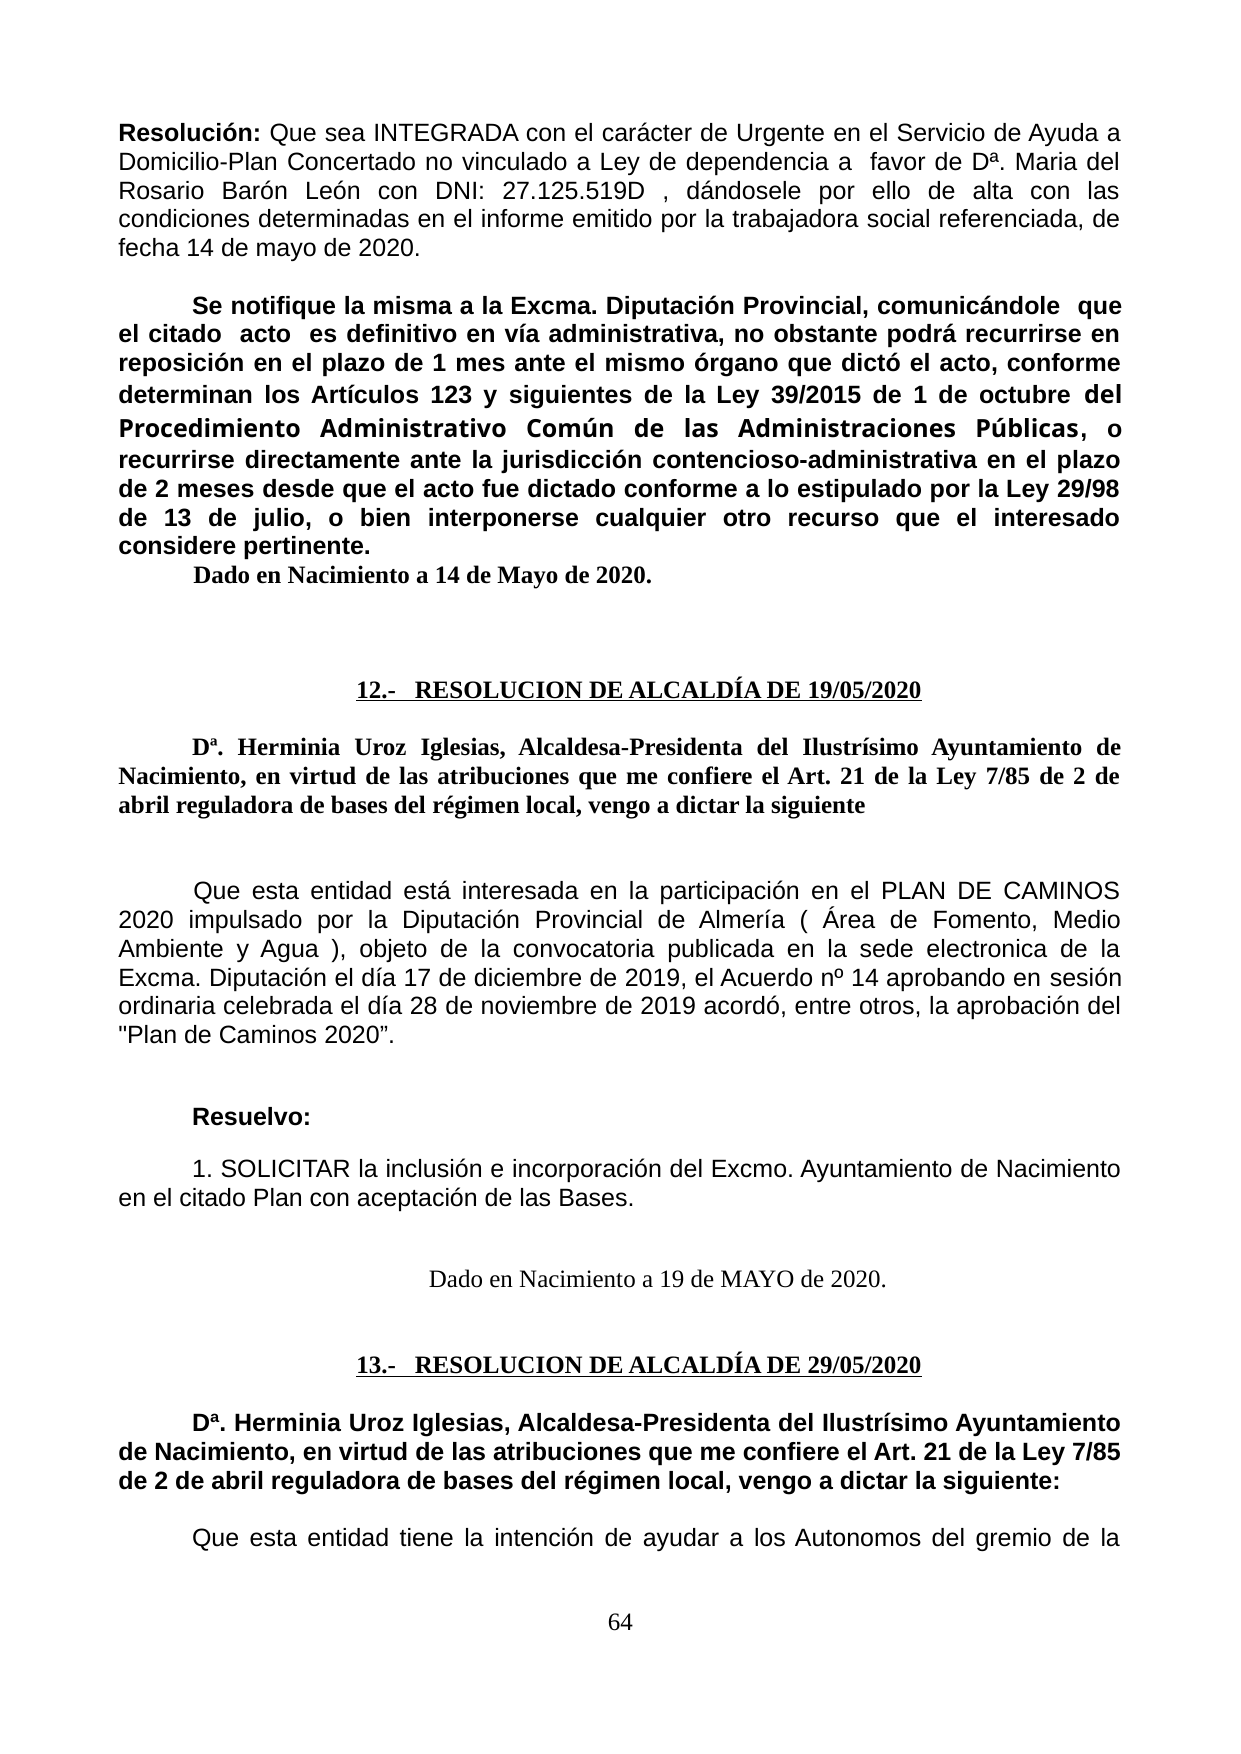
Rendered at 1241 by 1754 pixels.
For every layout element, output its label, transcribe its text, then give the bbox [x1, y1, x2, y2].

text Dª. Herminia Uroz Iglesias, Alcaldesa-Presidenta del Ilustrísimo Ayuntamiento de Nacimiento, en virtud de las atribuciones que me confiere el Art. 21 de la Ley 7/85 de 2 de abril reguladora de bases del régimen local, vengo a dictar la siguiente: [118, 1408, 1122, 1494]
text Resolución: Que sea INTEGRADA con el carácter de Urgente en el Servicio de Ayuda a Domicilio-Plan Concertado no vinculado a Ley de dependencia a favor de Dª. Maria del Rosario Barón León con DNI: 27.125.519D , dándosele por ello de alta con las condiciones determinadas en el informe emitido por la trabajadora social referenciada, de fecha 14 de mayo de 2020. [118, 118, 1122, 262]
text 1. SOLICITAR la inclusión e incorporación del Excmo. Ayuntamiento de Nacimiento en el citado Plan con aceptación de las Bases. [118, 1154, 1122, 1212]
text Que esta entidad está interesada en la participación en el PLAN DE CAMINOS 2020 impulsado por la Diputación Provincial de Almería ( Área de Fomento, Medio Ambiente y Agua ), objeto de la convocatoria publicada en la sede electronica de la Excma. Diputación el día 17 de diciembre de 2019, el Acuerdo nº 14 aprobando en sesión ordinaria celebrada el día 28 de noviembre de 2019 acordó, entre otros, la aprobación del "Plan de Caminos 2020”. [118, 876, 1122, 1049]
text Dado en Nacimiento a 14 de Mayo de 2020. [118, 560, 1122, 589]
text Dado en Nacimiento a 19 de MAYO de 2020. [156, 1264, 1122, 1293]
text Resuelvo: [118, 1101, 1122, 1130]
text 12.- RESOLUCION DE ALCALDÍA DE 19/05/2020 [156, 675, 1122, 704]
text Dª. Herminia Uroz Iglesias, Alcaldesa-Presidenta del Ilustrísimo Ayuntamiento de Nacimiento, en virtud de las atribuciones que me confiere el Art. 21 de la Ley 7/85 de 2 de abril reguladora de bases del régimen local, vengo a dictar la siguiente [118, 732, 1122, 819]
text Se notifique la misma a la Excma. Diputación Provincial, comunicándole que el citado acto es definitivo en vía administrativa, no obstante podrá recurrirse en reposición en el plazo de 1 mes ante el mismo órgano que dictó el acto, conforme determinan los Artículos 123 y siguientes de la Ley 39/2015 de 1 de octubre del Procedimiento Administrativo Común de las Administraciones Públicas, o recurrirse directamente ante la jurisdicción contencioso-administrativa en el plazo de 2 meses desde que el acto fue dictado conforme a lo estipulado por la Ley 29/98 de 13 de julio, o bien interponerse cualquier otro recurso que el interesado considere pertinente. [118, 291, 1122, 560]
text 13.- RESOLUCION DE ALCALDÍA DE 29/05/2020 [156, 1351, 1122, 1379]
text Que esta entidad tiene la intención de ayudar a los Autonomos del gremio de la [118, 1523, 1122, 1552]
